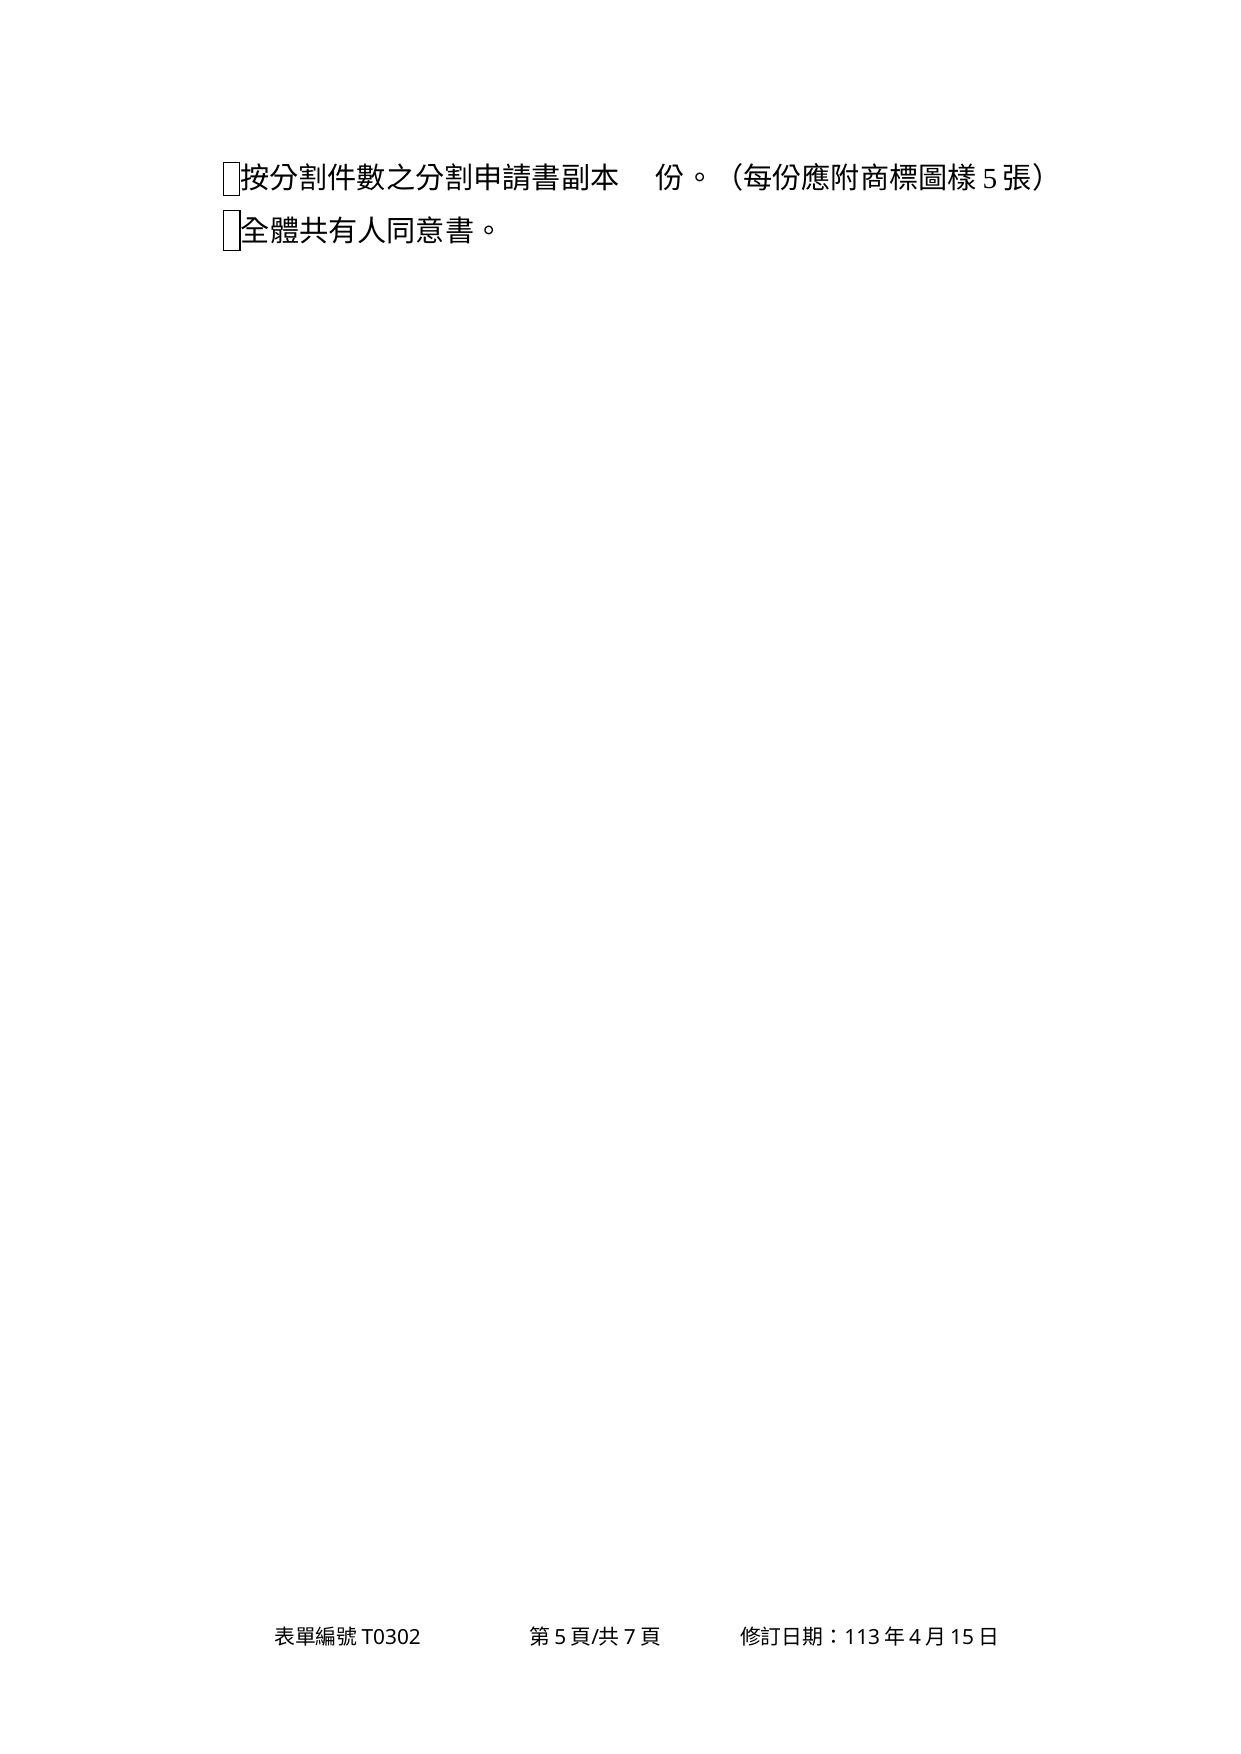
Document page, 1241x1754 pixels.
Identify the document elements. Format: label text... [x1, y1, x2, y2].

text 全體共有人同意書。 [136, 208, 1137, 250]
text 按分割件數之分割申請書副本 份。（每份應附商標圖樣5張） [136, 155, 1137, 197]
